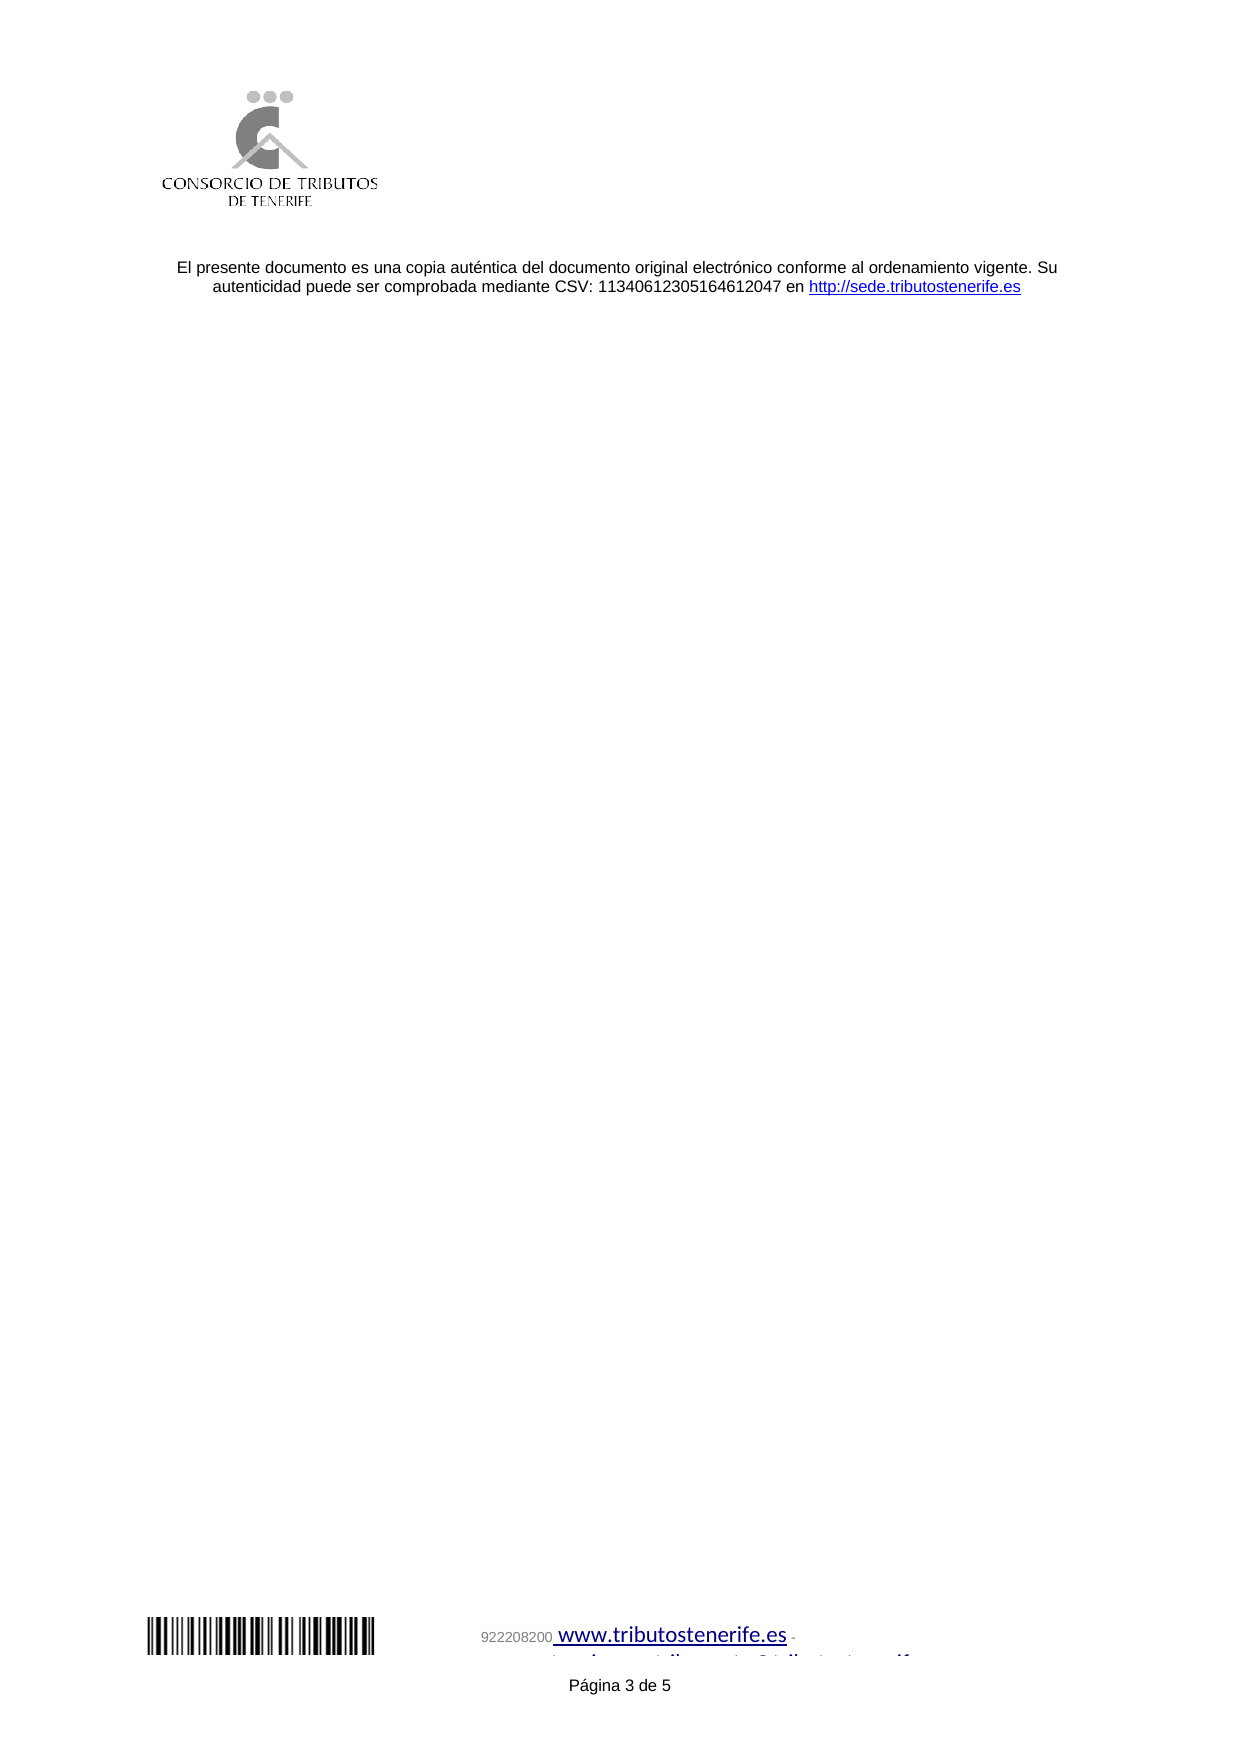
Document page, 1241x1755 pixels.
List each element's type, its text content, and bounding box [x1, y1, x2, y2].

text El presente documento es una copia auténtica del documento original electrónico conforme al ordenamiento vigente. Su autenticidad puede ser comprobada mediante CSV: 11340612305164612047 en http://sede.tributostenerife.es [177, 258, 1105, 296]
